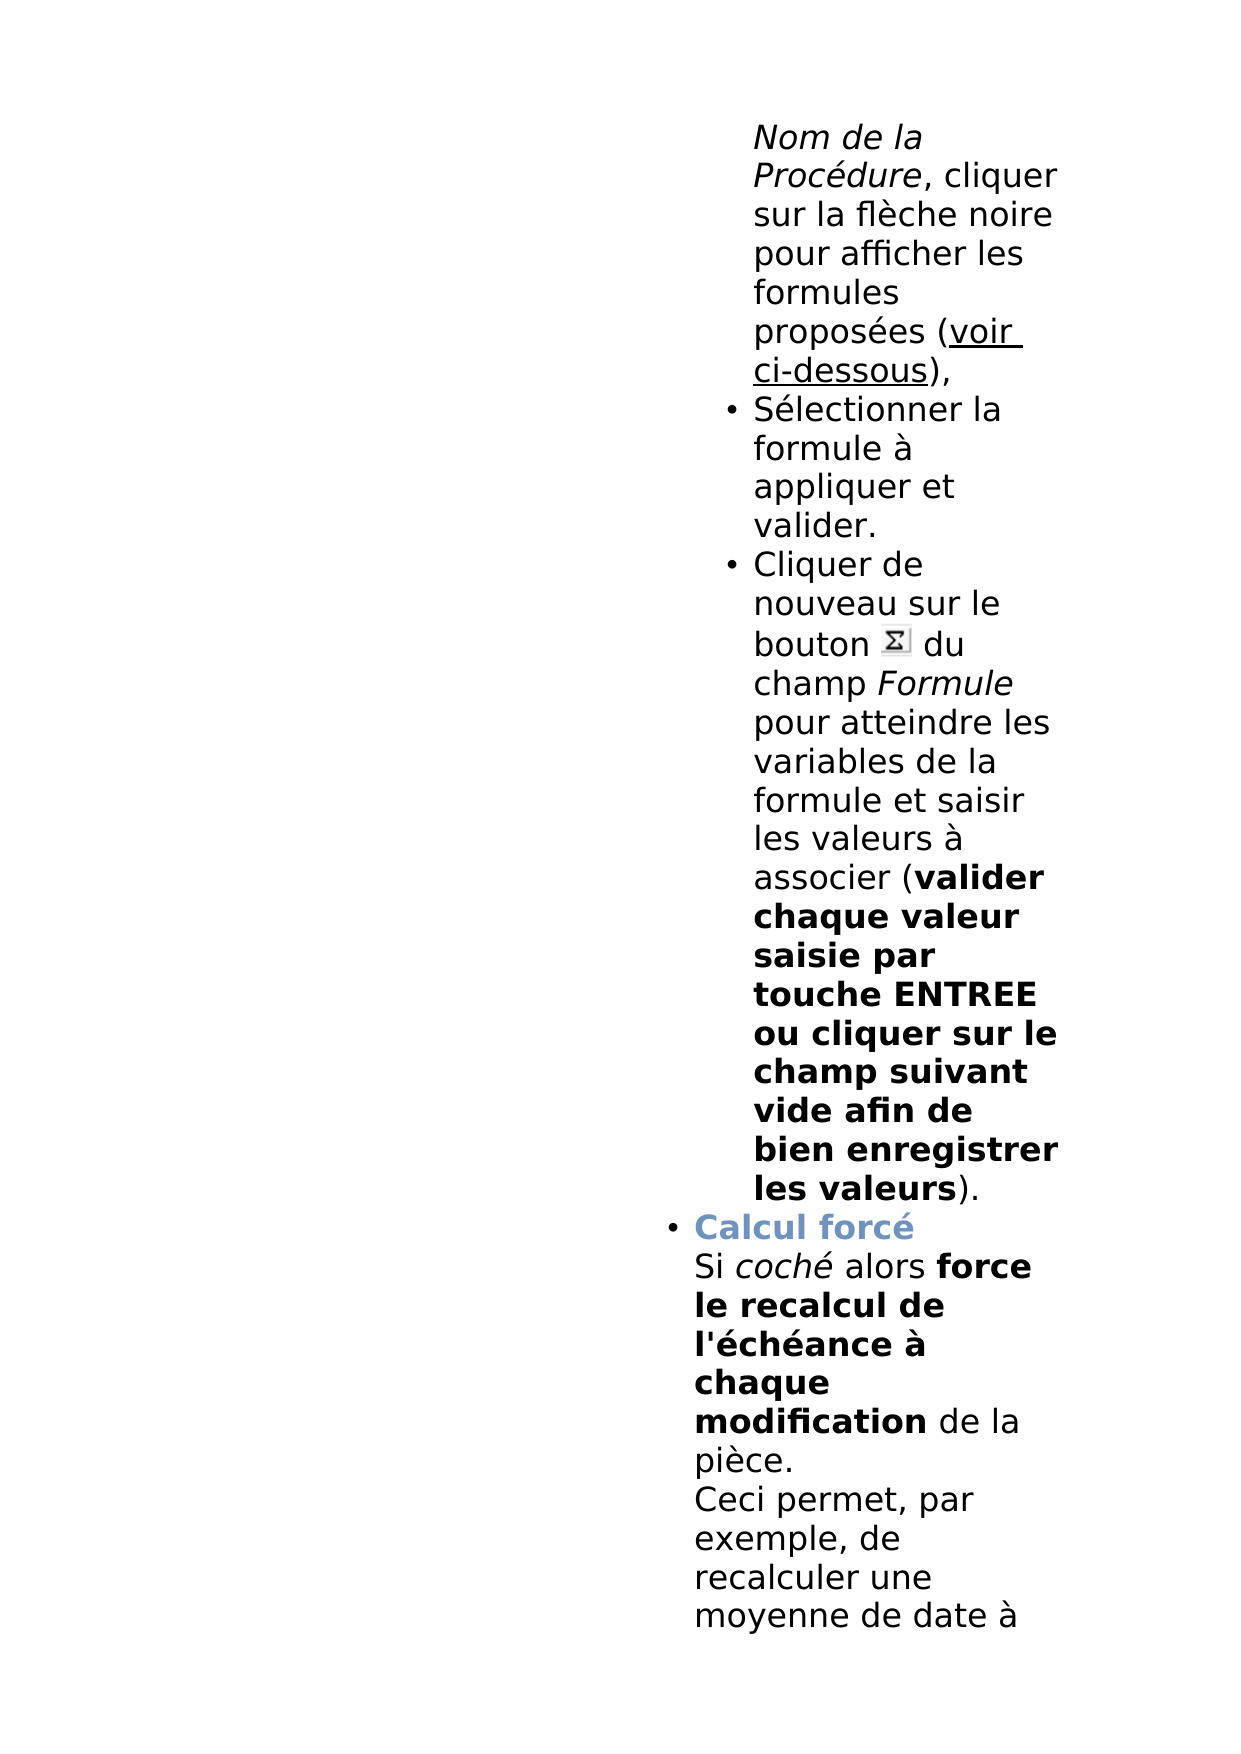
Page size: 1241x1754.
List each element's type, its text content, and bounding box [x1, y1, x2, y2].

table_header Formule Choix de la formule de calcul de date, dans la liste présente. Cliquer sur le bouton du champ Formule pour atteindre la fenêtre Editeur de formules, Dans le champ Nom de la Procédure, cliquer sur la flèche noire pour afficher les formules proposées (voir ci-dessous), Sélectionner la formule à appliquer et valider. Cliquer de nouveau sur le bouton du champ Formule pour atteindre les variables de la formule et saisir les valeurs à associer (valider chaque valeur saisie par touche ENTREE ou cliquer sur le champ suivant vide afin de bien enregistrer les valeurs). Calcul forcé Si coché alors force le recalcul de l'échéance à chaque modification de la pièce. Ceci permet, par exemple, de recalculer une moyenne de date à chaque fois qu'une nouvelle ligne de livraison est ajouté sur une facture. Champ coché en général avec la formule Échéance moyenne (ex : 15 jours date livraison). [620, 118, 1102, 1636]
picture [881, 623, 913, 657]
table_header [138, 118, 620, 1636]
